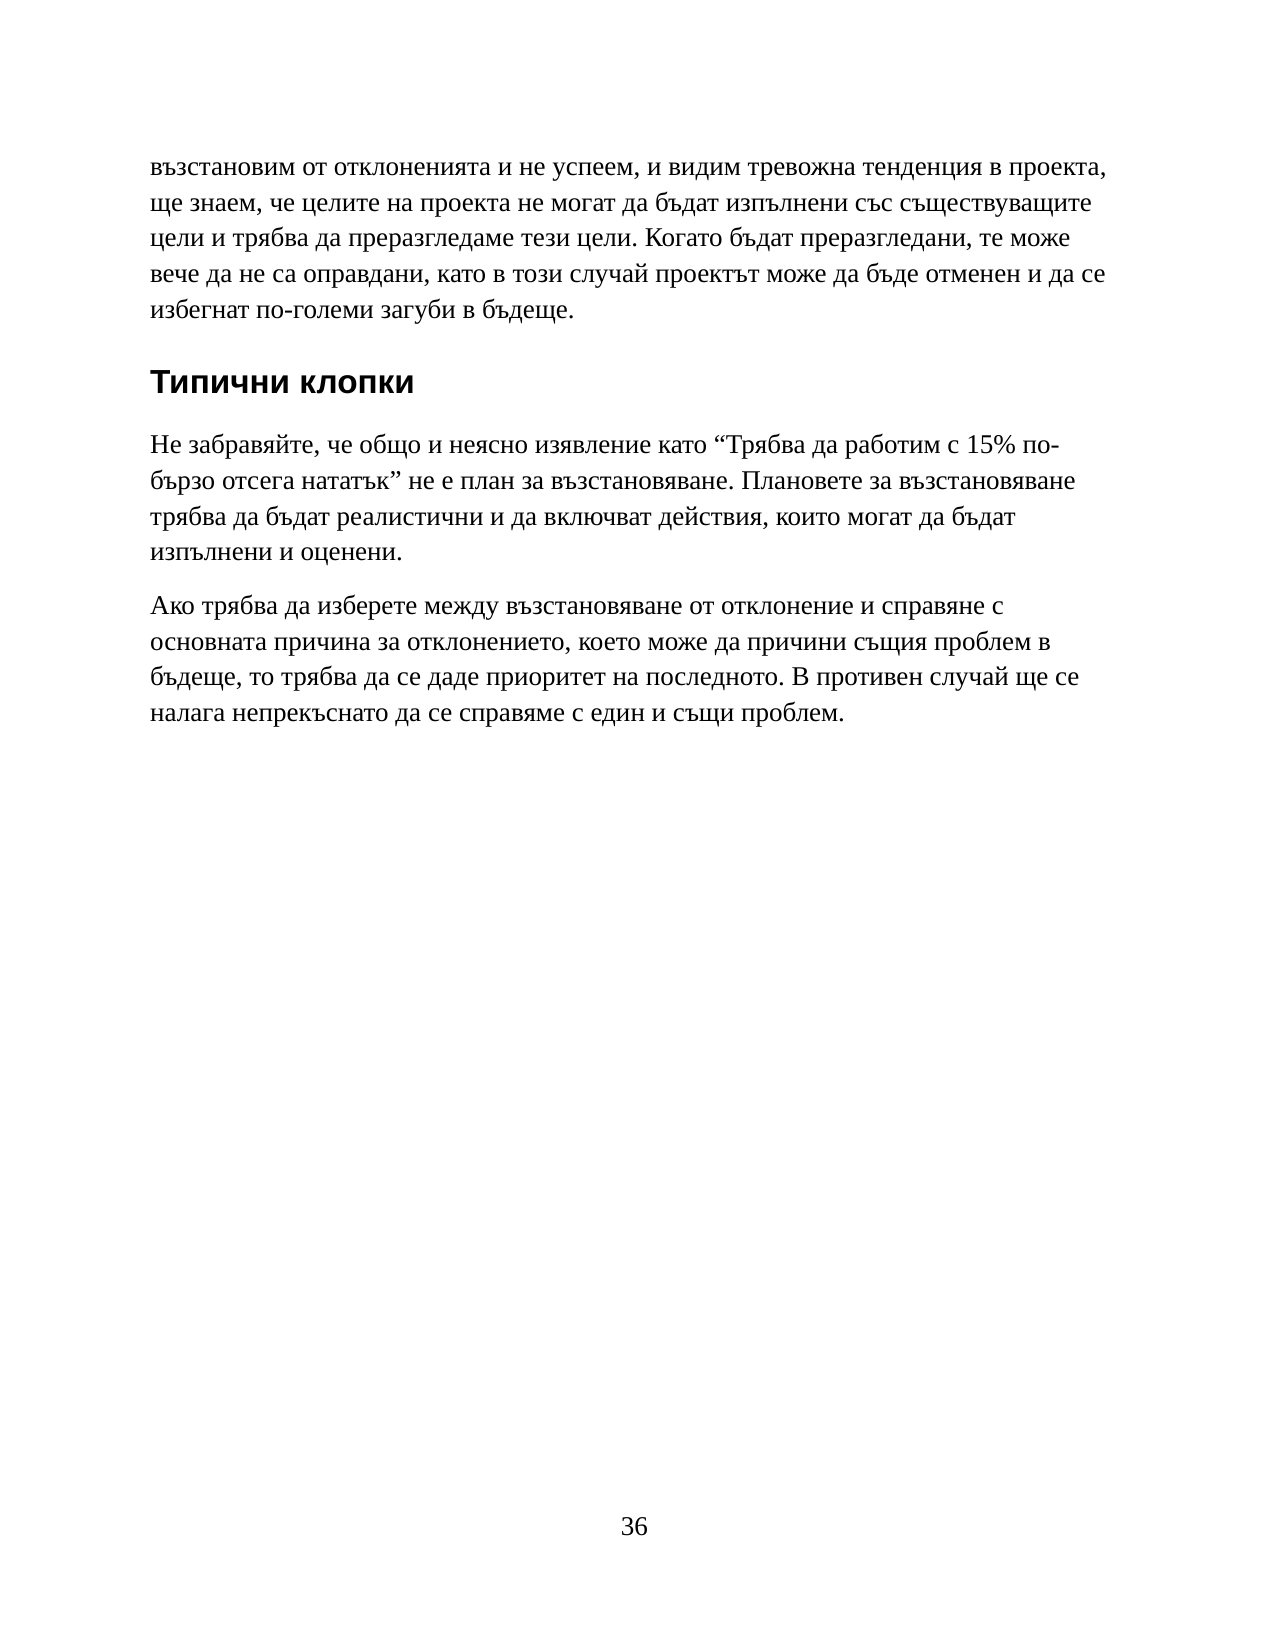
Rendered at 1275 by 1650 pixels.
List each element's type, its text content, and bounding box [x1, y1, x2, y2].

text Ако трябва да изберете между възстановяване от отклонение и справяне с основната причина за отклонението, което може да причини същия проблем в бъдеще, то трябва да се даде приоритет на последното. В противен случай ще се налага непрекъснато да се справяме с един и същи проблем. [150, 589, 1125, 727]
subtitle Типични клопки [150, 363, 1125, 401]
text Не забравяйте, че общо и неясно изявление като “Трябва да работим с 15% по-бързо отсега нататък” не е план за възстановяване. Плановете за възстановяване трябва да бъдат реалистични и да включват действия, които могат да бъдат изпълнени и оценени. [150, 428, 1125, 567]
text възстановим от отклоненията и не успеем, и видим тревожна тенденция в проекта, ще знаем, че целите на проекта не могат да бъдат изпълнени със съществуващите цели и трябва да преразгледаме тези цели. Когато бъдат преразгледани, те може вече да не са оправдани, като в този случай проектът може да бъде отменен и да се избегнат по-големи загуби в бъдеще. [150, 150, 1125, 324]
